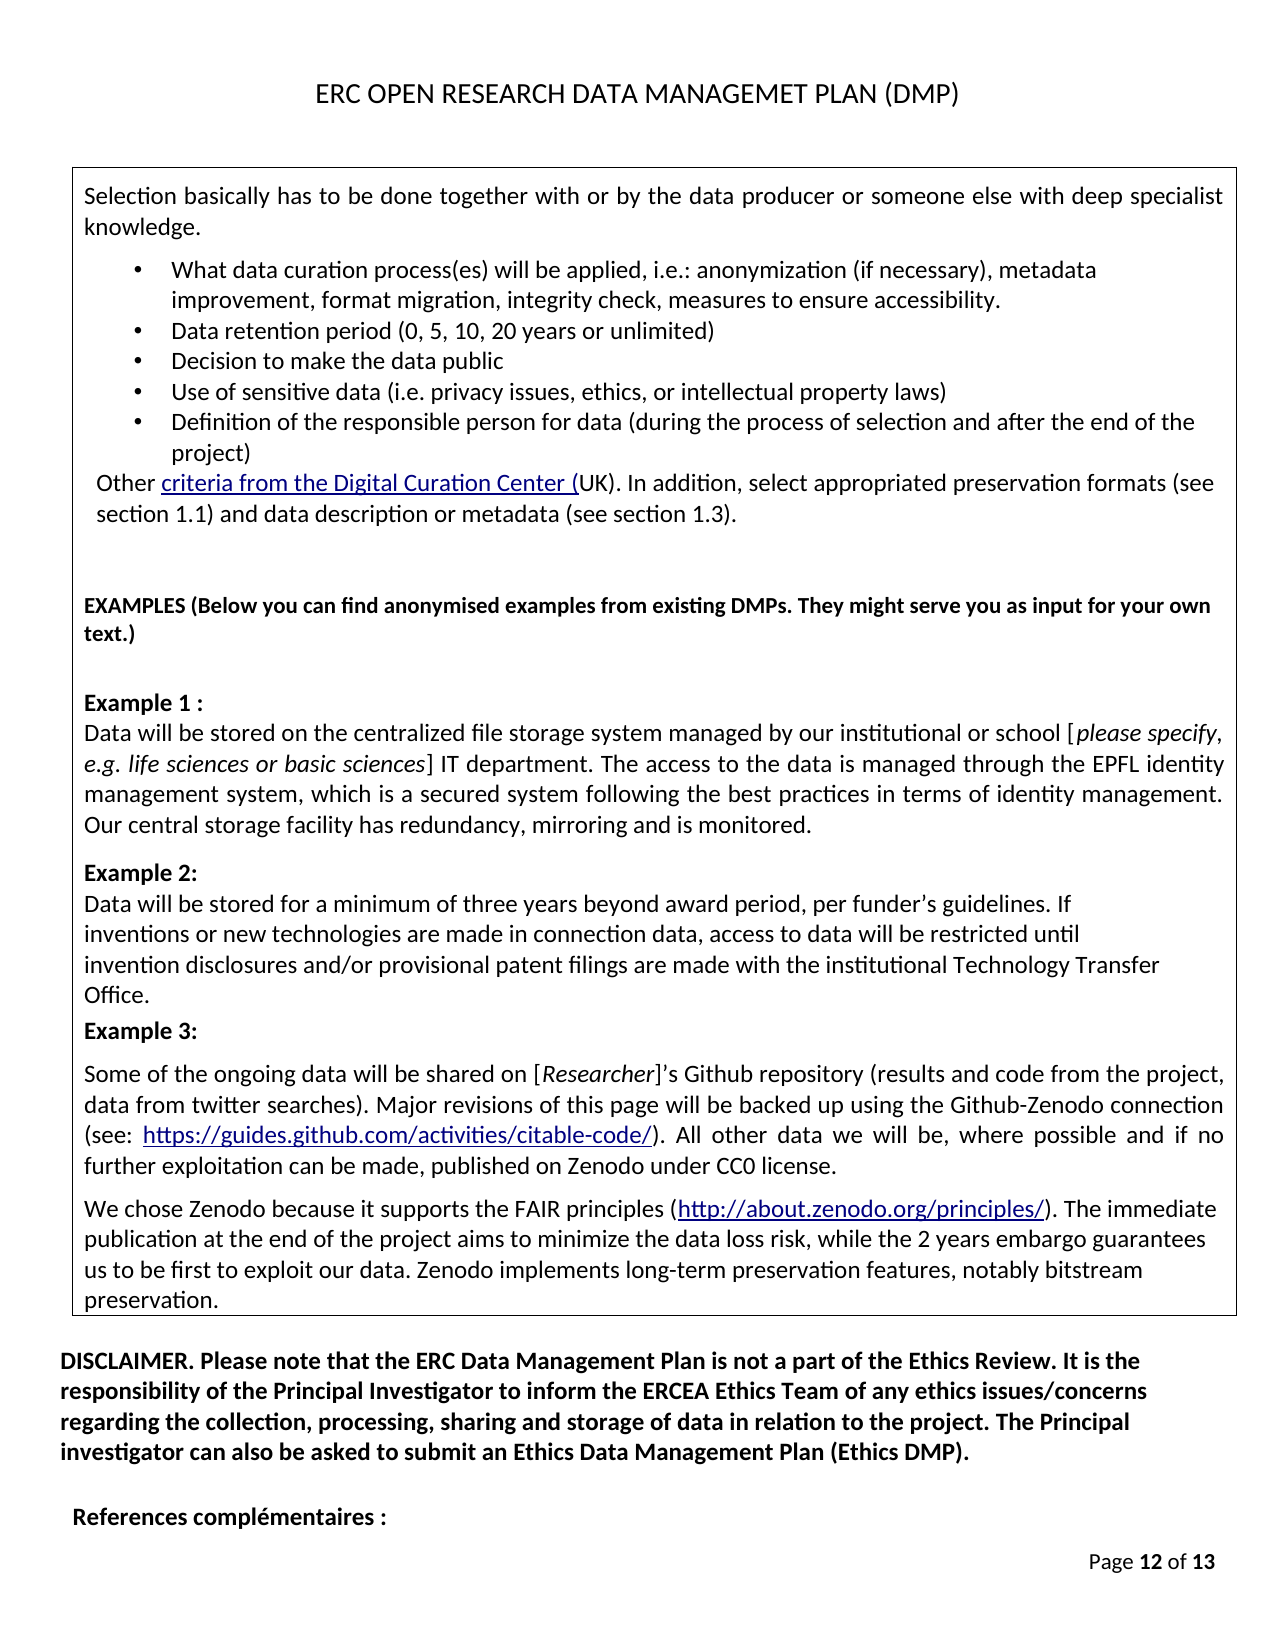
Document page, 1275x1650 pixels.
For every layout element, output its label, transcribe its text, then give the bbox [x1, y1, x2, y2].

table_cell Selection basically has to be done together with or by the data producer or someone else with deep specialist knowledge. What data curation process(es) will be applied, i.e.: anonymization (if necessary), metadata improvement, format migration, integrity check, measures to ensure accessibility. Data retention period (0, 5, 10, 20 years or unlimited) Decision to make the data public Use of sensitive data (i.e. privacy issues, ethics, or intellectual property laws) Definition of the responsible person for data (during the process of selection and after the end of the project) Other criteria from the Digital Curation Center (UK). In addition, select appropriated preservation formats (see section 1.1) and data description or metadata (see section 1.3). EXAMPLES (Below you can find anonymised examples from existing DMPs. They might serve you as input for your own text.) Example 1 : Data will be stored on the centralized file storage system managed by our institutional or school [please specify, e.g. life sciences or basic sciences] IT department. The access to the data is managed through the EPFL identity management system, which is a secured system following the best practices in terms of identity management. Our central storage facility has redundancy, mirroring and is monitored. Example 2: Data will be stored for a minimum of three years beyond award period, per funder’s guidelines. If inventions or new technologies are made in connection data, access to data will be restricted until invention disclosures and/or provisional patent filings are made with the institutional Technology Transfer Office. Example 3: Some of the ongoing data will be shared on [Researcher]’s Github repository (results and code from the project, data from twitter searches). Major revisions of this page will be backed up using the Github-Zenodo connection (see: https://guides.github.com/activities/citable-code/). All other data we will be, where possible and if no further exploitation can be made, published on Zenodo under CC0 license. We chose Zenodo because it supports the FAIR principles (http://about.zenodo.org/principles/). The immediate publication at the end of the project aims to minimize the data loss risk, while the 2 years embargo guarantees us to be first to exploit our data. Zenodo implements long-term preservation features, notably bitstream preservation. [73, 168, 1236, 1315]
text DISCLAIMER. Please note that the ERC Data Management Plan is not a part of the Ethics Review. It is the responsibility of the Principal Investigator to inform the ERCEA Ethics Team of any ethics issues/concerns regarding the collection, processing, sharing and storage of data in relation to the project. The Principal investigator can also be asked to submit an Ethics Data Management Plan (Ethics DMP). [60, 1345, 1215, 1467]
text References complémentaires : [72, 1501, 1215, 1532]
